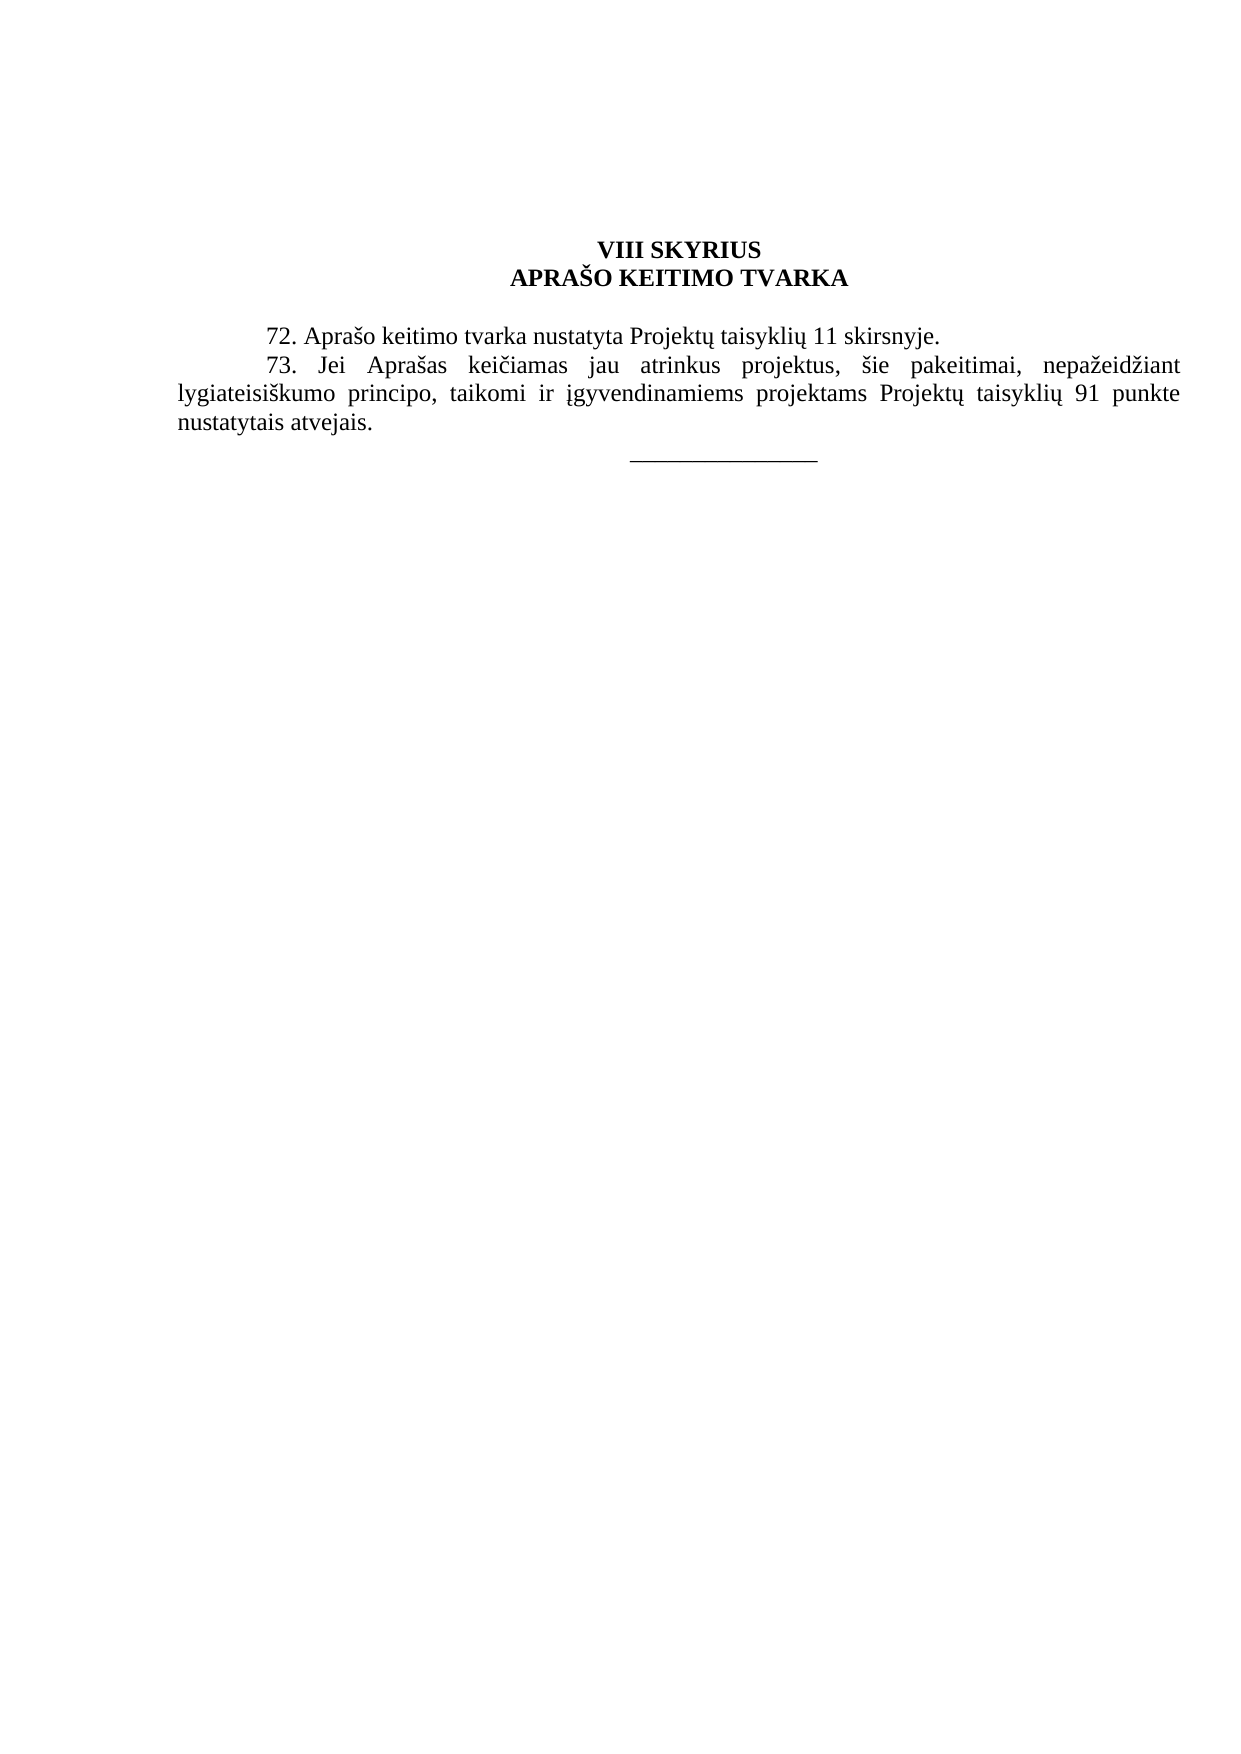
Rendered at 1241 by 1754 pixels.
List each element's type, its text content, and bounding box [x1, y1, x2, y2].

text 72. Aprašo keitimo tvarka nustatyta Projektų taisyklių 11 skirsnyje. [177, 321, 1181, 350]
text _______________ [177, 436, 1181, 465]
text VIII SKYRIUS [177, 235, 1181, 263]
text APRAŠO KEITIMO TVARKA [177, 263, 1181, 292]
text 73. Jei Aprašas keičiamas jau atrinkus projektus, šie pakeitimai, nepažeidžiant lygiateisiškumo principo, taikomi ir įgyvendinamiems projektams Projektų taisyklių 91 punkte nustatytais atvejais. [177, 350, 1181, 436]
